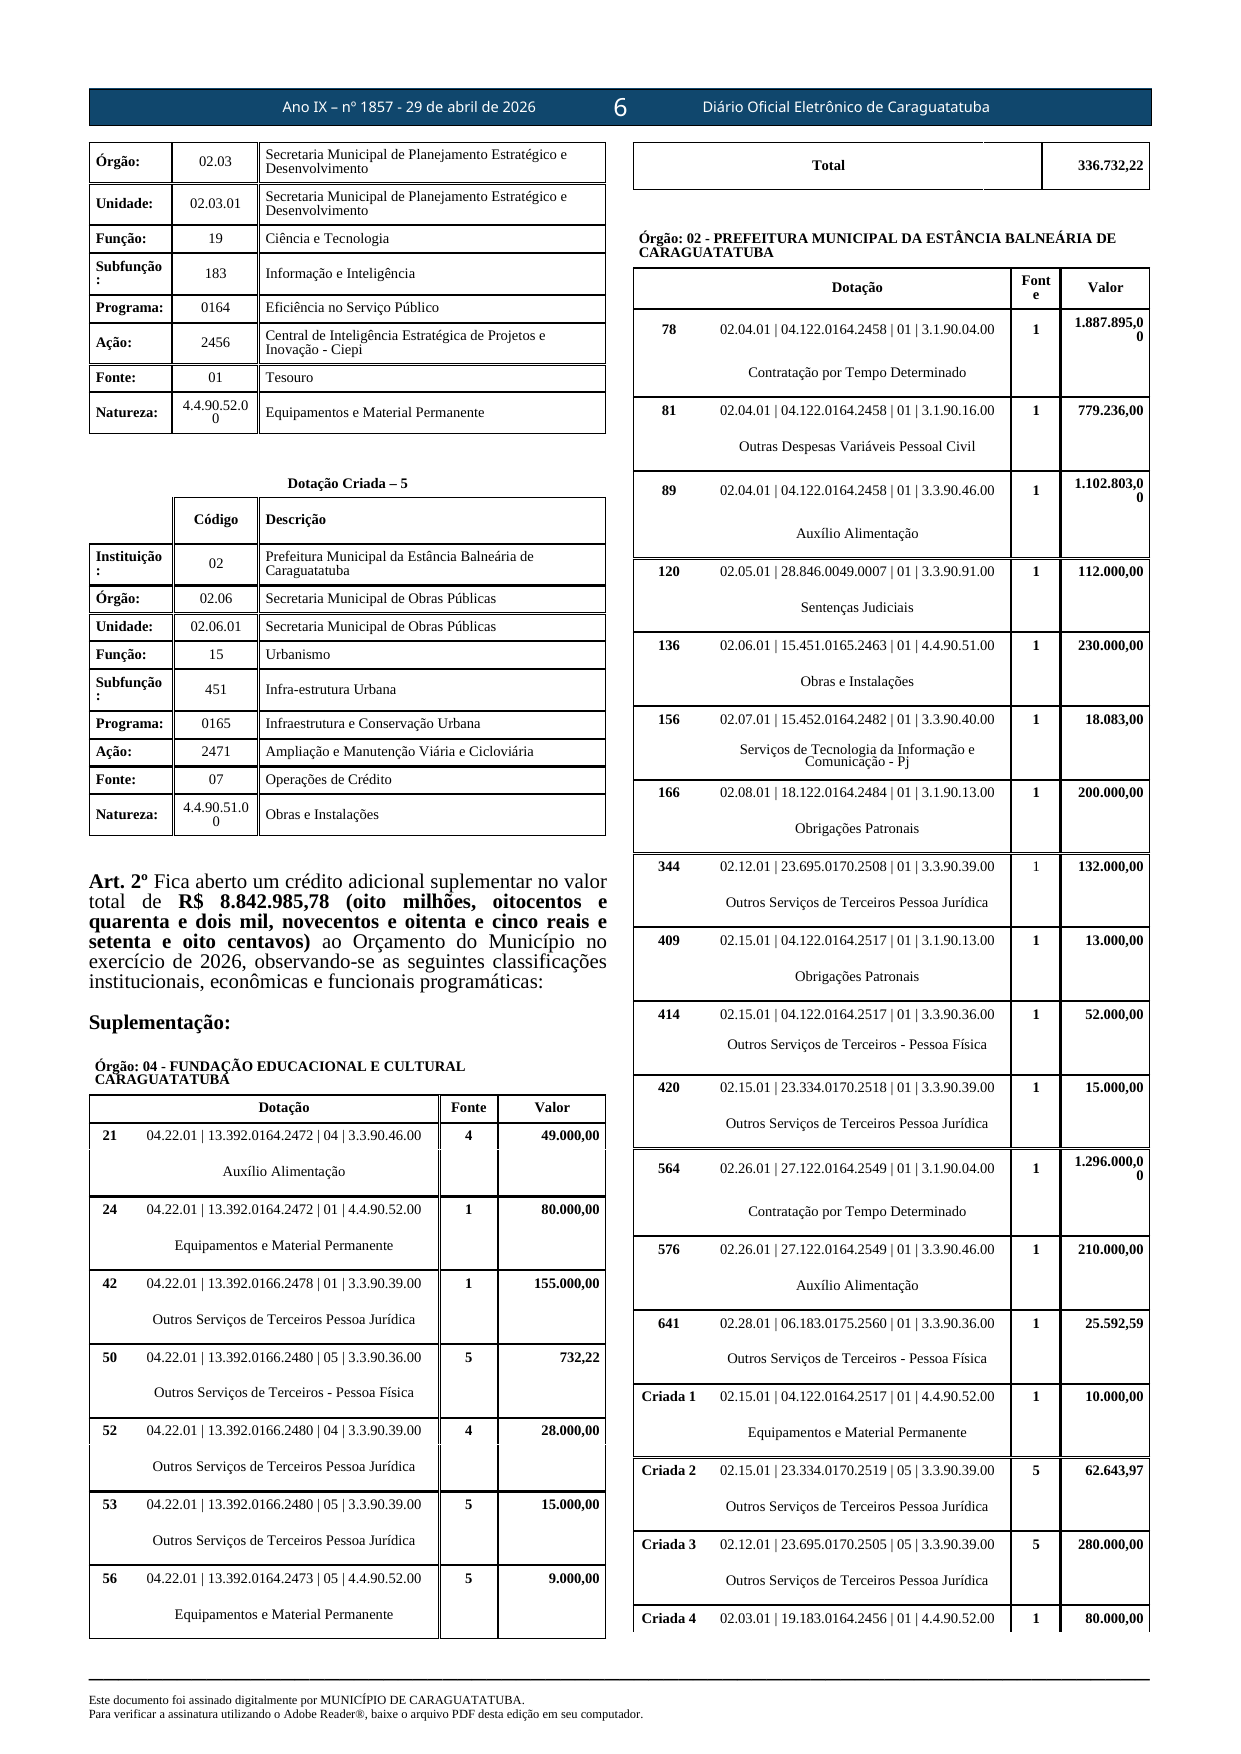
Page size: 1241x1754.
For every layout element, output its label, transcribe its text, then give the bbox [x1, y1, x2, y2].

text Suplementação: [88, 1014, 608, 1033]
table_cell 89 [634, 472, 704, 512]
table_cell [1012, 733, 1059, 779]
table_cell 02.06.01 [175, 615, 257, 640]
table_cell 183 [173, 254, 257, 294]
table_cell 1 [1012, 1150, 1059, 1189]
table_cell 451 [175, 670, 257, 710]
table_cell [1062, 659, 1149, 705]
table_cell Natureza: [90, 795, 172, 835]
table_cell 1 [1012, 1076, 1059, 1102]
table_cell Equipamentos e Material Permanente [129, 1592, 438, 1638]
table_cell [1062, 807, 1149, 852]
table_cell Fonte: [90, 366, 171, 391]
table_cell [1012, 880, 1059, 926]
table_cell Obrigações Patronais [704, 954, 1010, 1000]
table_cell Natureza: [90, 393, 171, 433]
table_cell 02.15.01 | 04.122.0164.2517 | 01 | 4.4.90.52.00 [704, 1385, 1010, 1411]
table_cell 1 [1012, 1385, 1059, 1411]
table_cell 641 [634, 1311, 704, 1337]
table_cell 1 [1012, 472, 1059, 512]
table_cell [1012, 1484, 1059, 1530]
table_cell 78 [634, 310, 704, 350]
table_cell 5 [1012, 1459, 1059, 1484]
table_cell 28.000,00 [499, 1419, 605, 1444]
table_cell 52.000,00 [1062, 1002, 1149, 1028]
table_cell 02.12.01 | 23.695.0170.2505 | 05 | 3.3.90.39.00 [704, 1532, 1010, 1558]
table_cell 230.000,00 [1062, 633, 1149, 659]
table_cell Função: [90, 226, 171, 252]
table_cell [1012, 424, 1059, 470]
table_cell Unidade: [90, 615, 172, 640]
table_cell 9.000,00 [499, 1566, 605, 1592]
table_cell 155.000,00 [499, 1271, 605, 1297]
table_cell [1062, 880, 1149, 926]
table_cell Equipamentos e Material Permanente [129, 1223, 438, 1269]
table_cell [90, 1445, 129, 1490]
table_cell Equipamentos e Material Permanente [260, 393, 605, 433]
table_cell 280.000,00 [1062, 1532, 1149, 1558]
table_cell Programa: [90, 712, 172, 738]
table_cell 15 [175, 642, 257, 668]
table_cell Contratação por Tempo Determinado [704, 350, 1010, 396]
table_cell 120 [634, 560, 704, 585]
table_cell 02.15.01 | 23.334.0170.2518 | 01 | 3.3.90.39.00 [704, 1076, 1010, 1102]
table_cell Secretaria Municipal de Obras Públicas [260, 587, 605, 612]
table_cell Outros Serviços de Terceiros - Pessoa Física [129, 1371, 438, 1417]
table_cell 210.000,00 [1062, 1237, 1149, 1263]
table_cell Operações de Crédito [260, 768, 605, 793]
table_cell [441, 1297, 497, 1343]
table_cell [1062, 954, 1149, 1000]
table_cell 156 [634, 707, 704, 733]
table_cell [441, 1371, 497, 1417]
table_cell 409 [634, 928, 704, 954]
table_cell 1.887.895,00 [1062, 310, 1149, 350]
table_cell [441, 1150, 497, 1195]
table_cell [634, 1484, 704, 1530]
table_cell [1012, 1411, 1059, 1456]
table_cell 02.06 [175, 587, 257, 612]
table_cell [441, 1445, 497, 1490]
table_cell Outros Serviços de Terceiros Pessoa Jurídica [704, 1558, 1010, 1604]
table_cell [634, 1028, 704, 1074]
table_cell [1012, 1189, 1059, 1235]
table_cell 1 [1012, 928, 1059, 954]
table_cell [90, 1371, 129, 1417]
table_cell [1012, 512, 1059, 557]
table_cell 02.05.01 | 28.846.0049.0007 | 01 | 3.3.90.91.00 [704, 560, 1010, 585]
table_cell [634, 1102, 704, 1147]
table_cell Fonte: [90, 768, 172, 793]
table_cell Fonte [441, 1096, 497, 1122]
table_cell [634, 350, 704, 396]
table_cell 53 [90, 1493, 129, 1518]
table_cell Outros Serviços de Terceiros Pessoa Jurídica [129, 1297, 438, 1343]
table_cell [89, 497, 172, 543]
table_cell Função: [90, 642, 172, 668]
table_cell [634, 269, 704, 308]
table_cell [90, 1297, 129, 1343]
table_cell 04.22.01 | 13.392.0166.2480 | 05 | 3.3.90.36.00 [129, 1345, 438, 1371]
table_cell 02.28.01 | 06.183.0175.2560 | 01 | 3.3.90.36.00 [704, 1311, 1010, 1337]
table_cell Outras Despesas Variáveis Pessoal Civil [704, 424, 1010, 470]
table_cell 21 [90, 1124, 129, 1149]
table_cell 1 [1012, 398, 1059, 424]
table_cell 80.000,00 [499, 1198, 605, 1223]
table_cell [441, 1223, 497, 1269]
table_cell Outros Serviços de Terceiros Pessoa Jurídica [704, 880, 1010, 926]
table_cell [1062, 1189, 1149, 1235]
table_cell Serviços de Tecnologia da Informação e Comunicação - Pj [704, 733, 1010, 779]
table_cell 07 [175, 768, 257, 793]
table_cell 15.000,00 [499, 1493, 605, 1518]
table_cell 5 [441, 1566, 497, 1592]
table_cell Descrição [260, 498, 605, 543]
table_cell Subfunção: [90, 254, 171, 294]
table_cell [1062, 1102, 1149, 1147]
table_cell Total [673, 143, 983, 189]
table_cell Criada 3 [634, 1532, 704, 1558]
table_cell 1 [1012, 633, 1059, 659]
table_cell [1062, 1484, 1149, 1530]
table_cell Dotação [129, 1096, 438, 1122]
table_cell [634, 733, 704, 779]
table_cell Criada 2 [634, 1459, 704, 1484]
table_cell 02.07.01 | 15.452.0164.2482 | 01 | 3.3.90.40.00 [704, 707, 1010, 733]
table_cell Obrigações Patronais [704, 807, 1010, 852]
table_cell Valor [1062, 269, 1149, 308]
table_cell 1 [1012, 1606, 1059, 1632]
table_cell Informação e Inteligência [260, 254, 605, 294]
table_cell [634, 1411, 704, 1456]
table_cell [499, 1223, 605, 1269]
table_cell [634, 1263, 704, 1309]
table_cell 04.22.01 | 13.392.0166.2480 | 04 | 3.3.90.39.00 [129, 1419, 438, 1444]
table_cell 132.000,00 [1062, 855, 1149, 880]
table_cell 13.000,00 [1062, 928, 1149, 954]
table_cell Dotação [704, 269, 1010, 308]
table_cell [90, 1223, 129, 1269]
table_cell 02.03.01 | 19.183.0164.2456 | 01 | 4.4.90.52.00 [704, 1606, 1010, 1632]
table_cell Valor [499, 1096, 605, 1122]
table_cell Órgão: [90, 587, 172, 612]
table_cell [634, 1558, 704, 1604]
table_cell 02.06.01 | 15.451.0165.2463 | 01 | 4.4.90.51.00 [704, 633, 1010, 659]
table_cell 18.083,00 [1062, 707, 1149, 733]
table_cell 1.296.000,00 [1062, 1150, 1149, 1189]
table_cell [634, 659, 704, 705]
table_cell [1062, 1263, 1149, 1309]
table_cell 1 [1012, 855, 1059, 880]
table_cell Tesouro [260, 366, 605, 391]
table_cell 24 [90, 1198, 129, 1223]
table_cell 49.000,00 [499, 1124, 605, 1149]
table_cell 42 [90, 1271, 129, 1297]
table_cell Infraestrutura e Conservação Urbana [260, 712, 605, 738]
table_cell [634, 807, 704, 852]
table_cell [1012, 1337, 1059, 1383]
table_cell [1062, 350, 1149, 396]
table_cell Fonte [1012, 269, 1059, 308]
table_cell Contratação por Tempo Determinado [704, 1189, 1010, 1235]
table_cell 19 [173, 226, 257, 252]
table_cell 56 [90, 1566, 129, 1592]
table_cell 02.15.01 | 23.334.0170.2519 | 05 | 3.3.90.39.00 [704, 1459, 1010, 1484]
table_cell Secretaria Municipal de Planejamento Estratégico e Desenvolvimento [260, 143, 605, 182]
table_cell [1012, 807, 1059, 852]
table_cell 576 [634, 1237, 704, 1263]
table_cell Outros Serviços de Terceiros - Pessoa Física [704, 1028, 1010, 1074]
table_cell 4 [441, 1124, 497, 1149]
table_cell 4.4.90.52.00 [173, 393, 257, 433]
table_header Dotação Criada – 5 [89, 471, 606, 497]
table_cell Outros Serviços de Terceiros Pessoa Jurídica [704, 1102, 1010, 1147]
table_cell [634, 512, 704, 557]
table_cell 1.102.803,00 [1062, 472, 1149, 512]
table_cell 4 [441, 1419, 497, 1444]
table_cell 02.04.01 | 04.122.0164.2458 | 01 | 3.3.90.46.00 [704, 472, 1010, 512]
table_cell Ação: [90, 740, 172, 765]
table_header Órgão: 02 - PREFEITURA MUNICIPAL DA ESTÂNCIA BALNEÁRIA DE CARAGUATATUBA [633, 227, 1150, 267]
table_cell 136 [634, 633, 704, 659]
table_cell 2456 [173, 324, 257, 363]
table_cell Outros Serviços de Terceiros - Pessoa Física [704, 1337, 1010, 1383]
table_cell Equipamentos e Material Permanente [704, 1411, 1010, 1456]
table_cell Urbanismo [260, 642, 605, 668]
table_cell 779.236,00 [1062, 398, 1149, 424]
table_cell 1 [1012, 1237, 1059, 1263]
table_cell [499, 1371, 605, 1417]
table_cell Sentenças Judiciais [704, 585, 1010, 631]
table_cell Auxílio Alimentação [704, 512, 1010, 557]
table_cell Secretaria Municipal de Planejamento Estratégico e Desenvolvimento [260, 185, 605, 224]
table_cell [90, 1518, 129, 1564]
table_cell 732,22 [499, 1345, 605, 1371]
table_cell [499, 1592, 605, 1638]
table_cell [1012, 659, 1059, 705]
table_cell [1062, 733, 1149, 779]
table_cell [1062, 512, 1149, 557]
table_cell Ação: [90, 324, 171, 363]
table_cell 52 [90, 1419, 129, 1444]
table_cell [634, 954, 704, 1000]
table_cell [441, 1592, 497, 1638]
table_cell [90, 1592, 129, 1638]
table_cell 02.04.01 | 04.122.0164.2458 | 01 | 3.1.90.04.00 [704, 310, 1010, 350]
table_cell 200.000,00 [1062, 781, 1149, 807]
table_cell 1 [1012, 781, 1059, 807]
table_cell 04.22.01 | 13.392.0164.2473 | 05 | 4.4.90.52.00 [129, 1566, 438, 1592]
table_cell [634, 424, 704, 470]
table_cell 414 [634, 1002, 704, 1028]
table_cell 1 [1012, 1311, 1059, 1337]
table_cell Secretaria Municipal de Obras Públicas [260, 615, 605, 640]
table_cell Criada 1 [634, 1385, 704, 1411]
table_cell [1012, 1263, 1059, 1309]
table_cell 04.22.01 | 13.392.0164.2472 | 04 | 3.3.90.46.00 [129, 1124, 438, 1149]
table_cell 166 [634, 781, 704, 807]
table_cell [1062, 1411, 1149, 1456]
table_cell 5 [1012, 1532, 1059, 1558]
table_cell [1062, 1028, 1149, 1074]
table_cell 01 [173, 366, 257, 391]
table_cell 02.08.01 | 18.122.0164.2484 | 01 | 3.1.90.13.00 [704, 781, 1010, 807]
table_cell [1012, 350, 1059, 396]
table_cell 04.22.01 | 13.392.0164.2472 | 01 | 4.4.90.52.00 [129, 1198, 438, 1223]
table_cell Unidade: [90, 185, 171, 224]
table_cell 02.03.01 [173, 185, 257, 224]
table_cell Programa: [90, 296, 171, 322]
table_cell Criada 4 [634, 1606, 704, 1632]
table_cell 5 [441, 1345, 497, 1371]
table_cell [1012, 954, 1059, 1000]
table_cell 02 [175, 545, 257, 584]
table_cell 344 [634, 855, 704, 880]
table_cell Central de Inteligência Estratégica de Projetos e Inovação - Ciepi [260, 324, 605, 363]
table_cell 1 [441, 1198, 497, 1223]
table_cell Outros Serviços de Terceiros Pessoa Jurídica [704, 1484, 1010, 1530]
table_cell 1 [1012, 560, 1059, 585]
table_cell [1062, 585, 1149, 631]
table_cell [499, 1150, 605, 1195]
table_cell 81 [634, 398, 704, 424]
table_cell 1 [1012, 1002, 1059, 1028]
table_cell [499, 1297, 605, 1343]
table_cell 420 [634, 1076, 704, 1102]
table_cell Outros Serviços de Terceiros Pessoa Jurídica [129, 1445, 438, 1490]
table_cell 80.000,00 [1062, 1606, 1149, 1632]
table_header Órgão: 04 - FUNDAÇÃO EDUCACIONAL E CULTURAL CARAGUATATUBA [89, 1054, 606, 1094]
table_cell Ampliação e Manutenção Viária e Cicloviária [260, 740, 605, 765]
table_cell [499, 1518, 605, 1564]
table_cell 336.732,22 [1043, 143, 1149, 189]
table_cell 04.22.01 | 13.392.0166.2478 | 01 | 3.3.90.39.00 [129, 1271, 438, 1297]
table_cell [634, 1189, 704, 1235]
table_cell [499, 1445, 605, 1490]
table_cell Eficiência no Serviço Público [260, 296, 605, 322]
table_cell 62.643,97 [1062, 1459, 1149, 1484]
table_cell 02.26.01 | 27.122.0164.2549 | 01 | 3.3.90.46.00 [704, 1237, 1010, 1263]
table_cell [1062, 1558, 1149, 1604]
table_cell 0165 [175, 712, 257, 738]
table_cell Outros Serviços de Terceiros Pessoa Jurídica [129, 1518, 438, 1564]
table_cell 5 [441, 1493, 497, 1518]
table_cell Auxílio Alimentação [704, 1263, 1010, 1309]
table_cell 02.03 [173, 143, 257, 182]
table_cell Infra-estrutura Urbana [260, 670, 605, 710]
table_cell Ciência e Tecnologia [260, 226, 605, 252]
table_cell [1012, 1558, 1059, 1604]
table_cell 50 [90, 1345, 129, 1371]
table_cell [634, 143, 673, 189]
table_cell Subfunção: [90, 670, 172, 710]
table_cell 112.000,00 [1062, 560, 1149, 585]
table_cell [634, 880, 704, 926]
table_cell [1062, 1337, 1149, 1383]
table_cell [441, 1518, 497, 1564]
table_cell [90, 1150, 129, 1195]
table_cell Obras e Instalações [704, 659, 1010, 705]
table_cell 02.15.01 | 04.122.0164.2517 | 01 | 3.3.90.36.00 [704, 1002, 1010, 1028]
table_cell 10.000,00 [1062, 1385, 1149, 1411]
table_cell 02.12.01 | 23.695.0170.2508 | 01 | 3.3.90.39.00 [704, 855, 1010, 880]
table_cell 02.04.01 | 04.122.0164.2458 | 01 | 3.1.90.16.00 [704, 398, 1010, 424]
table_cell [1012, 1102, 1059, 1147]
table_cell [1012, 1028, 1059, 1074]
table_cell Obras e Instalações [260, 795, 605, 835]
table_cell [634, 585, 704, 631]
table_cell 02.15.01 | 04.122.0164.2517 | 01 | 3.1.90.13.00 [704, 928, 1010, 954]
table_cell 15.000,00 [1062, 1076, 1149, 1102]
table_cell [634, 1337, 704, 1383]
table_cell [984, 143, 1041, 189]
table_cell Código [175, 498, 257, 543]
table_cell Auxílio Alimentação [129, 1150, 438, 1195]
table_cell [1062, 424, 1149, 470]
table_cell 4.4.90.51.00 [175, 795, 257, 835]
table_cell 564 [634, 1150, 704, 1189]
table_cell Prefeitura Municipal da Estância Balneária de Caraguatatuba [260, 545, 605, 584]
table_cell 1 [1012, 310, 1059, 350]
table_cell 25.592,59 [1062, 1311, 1149, 1337]
table_cell 04.22.01 | 13.392.0166.2480 | 05 | 3.3.90.39.00 [129, 1493, 438, 1518]
text Art. 2º Fica aberto um crédito adicional suplementar no valor total de R$ 8.842.985,78 (oito milhões, oitocentos e quarenta e dois mil, novecentos e oitenta e cinco reais e setenta e oito centavos) ao Orçamento do Município no exercício de 2026, observando-se as seguintes classificações institucionais, econômicas e funcionais programáticas: [88, 873, 608, 993]
table_cell [90, 1096, 129, 1122]
table_cell 0164 [173, 296, 257, 322]
table_cell Órgão: [90, 143, 171, 182]
table_cell 1 [441, 1271, 497, 1297]
table_cell Instituição: [90, 545, 172, 584]
table_cell 2471 [175, 740, 257, 765]
table_cell [1012, 585, 1059, 631]
table_cell 02.26.01 | 27.122.0164.2549 | 01 | 3.1.90.04.00 [704, 1150, 1010, 1189]
table_cell 1 [1012, 707, 1059, 733]
